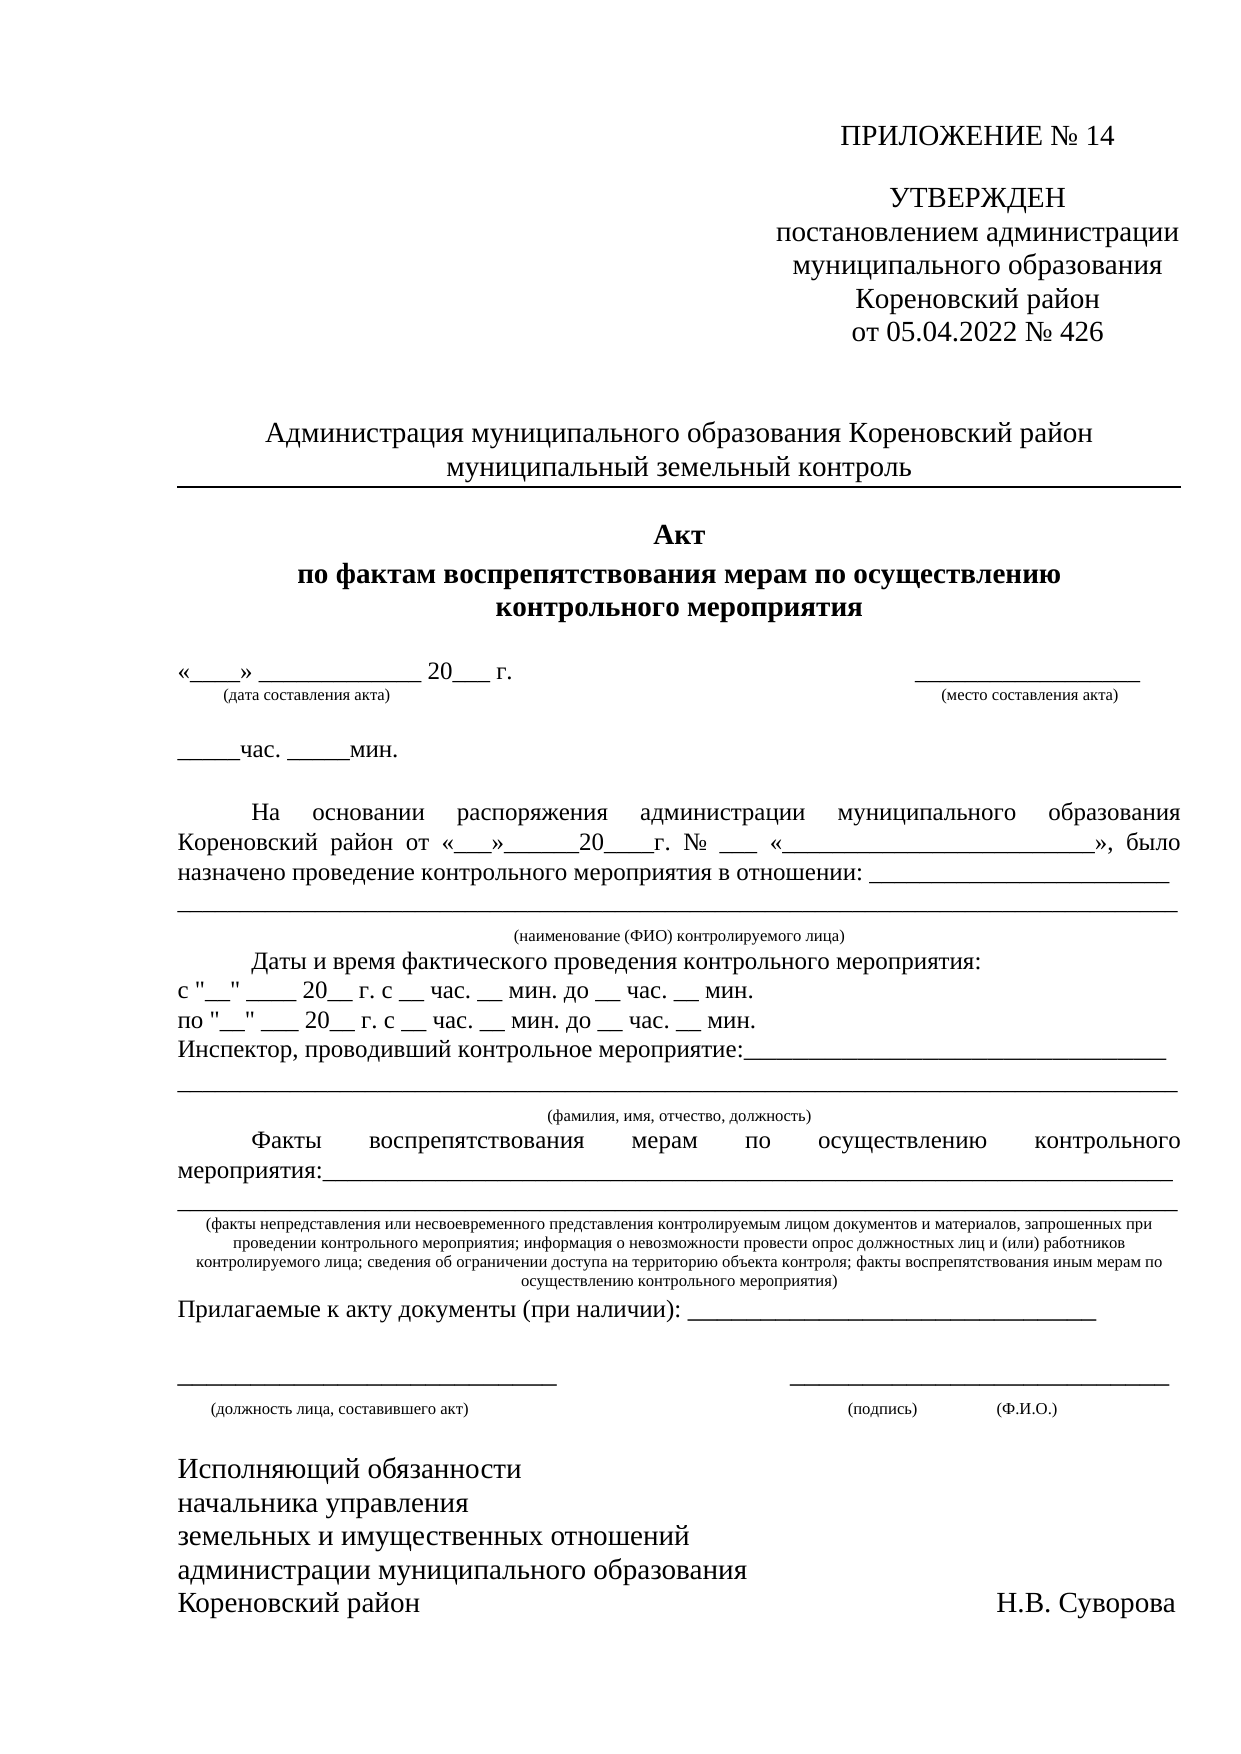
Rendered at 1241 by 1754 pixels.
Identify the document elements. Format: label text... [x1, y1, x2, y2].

text (наименование (ФИО) контролируемого лица) [177, 915, 1181, 945]
text ________________________________________________________________________________ [177, 885, 1181, 915]
text _____час. _____мин. [177, 733, 1181, 763]
text ________________________________________________________________________________ [177, 1184, 1181, 1214]
text по "__" ___ 20__ г. с __ час. __ мин. до __ час. __ мин. [177, 1004, 1181, 1034]
text земельных и имущественных отношений [177, 1518, 1181, 1552]
text постановлением администрации муниципального образования Кореновский район [774, 214, 1181, 314]
text контрольного мероприятия [177, 589, 1181, 623]
text «____» _____________ 20___ г. __________________ [177, 656, 1181, 685]
text от 05.04.2022 № 426 [774, 314, 1181, 348]
text Кореновский район Н.В. Суворова [177, 1586, 1181, 1619]
text На основании распоряжения администрации муниципального образования Кореновский район от «___»______20____г. № ___ «_________________________», было назначено проведение контрольного мероприятия в отношении: ________________________ [177, 796, 1181, 885]
text с "__" ____ 20__ г. с __ час. __ мин. до __ час. __ мин. [177, 974, 1181, 1004]
text (дата составления акта) (место составления акта) [177, 685, 1181, 704]
text __________________________ __________________________ [177, 1355, 1181, 1388]
text (фамилия, имя, отчество, должность) [177, 1095, 1181, 1125]
text Исполняющий обязанности [177, 1451, 1181, 1485]
text по фактам воспрепятствования мерам по осуществлению [177, 556, 1181, 589]
text Акт [177, 517, 1181, 551]
text ПРИЛОЖЕНИЕ № 14 [774, 118, 1181, 152]
text муниципальный земельный контроль [177, 449, 1181, 486]
text ________________________________________________________________________________ [177, 1065, 1181, 1095]
text (факты непредставления или несвоевременного представления контролируемым лицом документов и материалов, запрошенных при проведении контрольного мероприятия; информация о невозможности провести опрос должностных лиц и (или) работников контролируемого лица; сведения об ограничении доступа на территорию объекта контроля; факты воспрепятствования иным мерам по осуществлению контрольного мероприятия) [177, 1214, 1181, 1290]
text (должность лица, составившего акт) (подпись) (Ф.И.О.) [177, 1388, 1181, 1418]
text Даты и время фактического проведения контрольного мероприятия: [177, 945, 1181, 974]
text начальника управления [177, 1485, 1181, 1518]
text Факты воспрепятствования мерам по осуществлению контрольного мероприятия:____________________________________________________________________ [177, 1125, 1181, 1184]
text Прилагаемые к акту документы (при наличии): ____________________________ [177, 1290, 1181, 1324]
text УТВЕРЖДЕН [774, 180, 1181, 214]
text администрации муниципального образования [177, 1552, 1181, 1586]
text Инспектор, проводивший контрольное мероприятие:__________________________ [177, 1034, 1181, 1065]
text Администрация муниципального образования Кореновский район [177, 415, 1181, 449]
